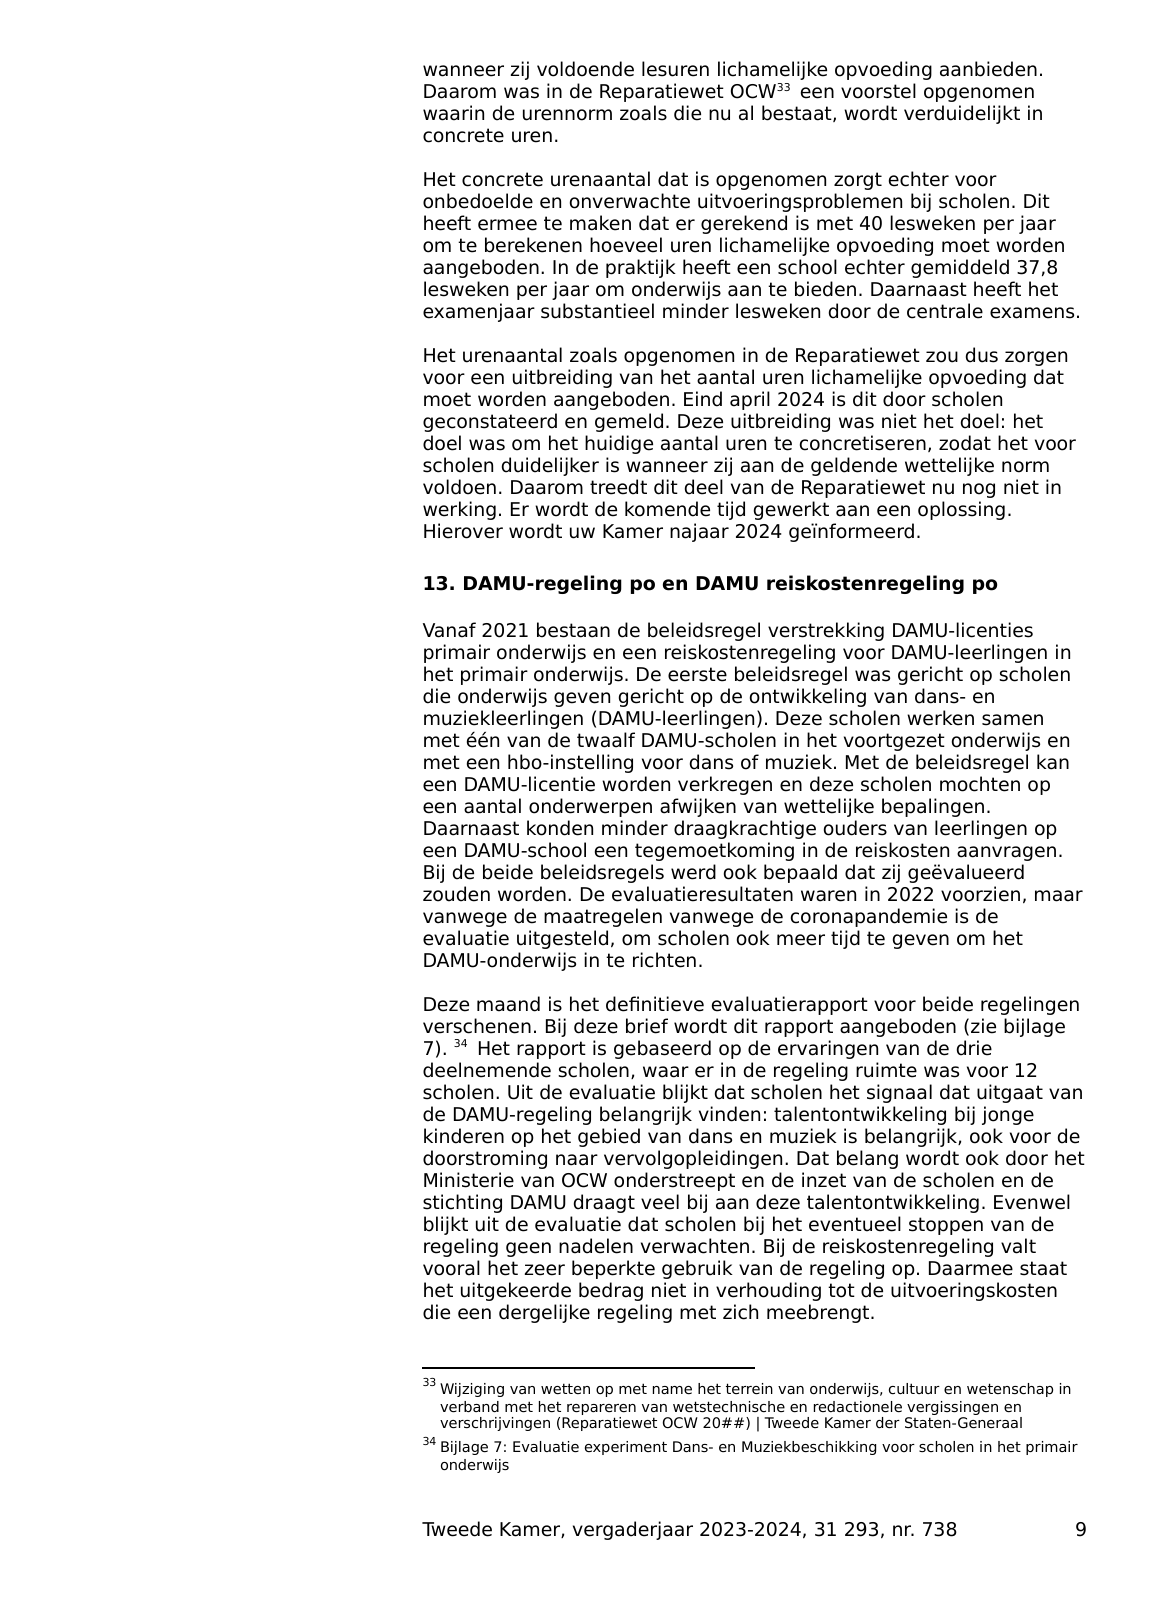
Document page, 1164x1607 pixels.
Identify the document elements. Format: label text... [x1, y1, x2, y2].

text Bijlage 7: Evaluatie experiment Dans- en Muziekbeschikking voor scholen in het primair onderwijs [422, 1435, 1087, 1474]
text Het concrete urenaantal dat is opgenomen zorgt echter voor onbedoelde en onverwachte uitvoeringsproblemen bij scholen. Dit heeft ermee te maken dat er gerekend is met 40 lesweken per jaar om te berekenen hoeveel uren lichamelijke opvoeding moet worden aangeboden. In de praktijk heeft een school echter gemiddeld 37,8 lesweken per jaar om onderwijs aan te bieden. Daarnaast heeft het examenjaar substantieel minder lesweken door de centrale examens. [422, 169, 1087, 323]
text Wijziging van wetten op met name het terrein van onderwijs, cultuur en wetenschap in verband met het repareren van wetstechnische en redactionele vergissingen en verschrijvingen (Reparatiewet OCW 20##) | Tweede Kamer der Staten-Generaal [422, 1377, 1087, 1432]
text Het urenaantal zoals opgenomen in de Reparatiewet zou dus zorgen voor een uitbreiding van het aantal uren lichamelijke opvoeding dat moet worden aangeboden. Eind april 2024 is dit door scholen geconstateerd en gemeld. Deze uitbreiding was niet het doel: het doel was om het huidige aantal uren te concretiseren, zodat het voor scholen duidelijker is wanneer zij aan de geldende wettelijke norm voldoen. Daarom treedt dit deel van de Reparatiewet nu nog niet in werking. Er wordt de komende tijd gewerkt aan een oplossing. Hierover wordt uw Kamer najaar 2024 geïnformeerd. [422, 345, 1087, 543]
text wanneer zij voldoende lesuren lichamelijke opvoeding aanbieden. Daarom was in de Reparatiewet OCW een voorstel opgenomen waarin de urennorm zoals die nu al bestaat, wordt verduidelijkt in concrete uren. [422, 59, 1087, 147]
text Vanaf 2021 bestaan de beleidsregel verstrekking DAMU-licenties primair onderwijs en een reiskostenregeling voor DAMU-leerlingen in het primair onderwijs. De eerste beleidsregel was gericht op scholen die onderwijs geven gericht op de ontwikkeling van dans- en muziekleerlingen (DAMU-leerlingen). Deze scholen werken samen met één van de twaalf DAMU-scholen in het voortgezet onderwijs en met een hbo-instelling voor dans of muziek. Met de beleidsregel kan een DAMU-licentie worden verkregen en deze scholen mochten op een aantal onderwerpen afwijken van wettelijke bepalingen. Daarnaast konden minder draagkrachtige ouders van leerlingen op een DAMU-school een tegemoetkoming in de reiskosten aanvragen. Bij de beide beleidsregels werd ook bepaald dat zij geëvalueerd zouden worden. De evaluatieresultaten waren in 2022 voorzien, maar vanwege de maatregelen vanwege de coronapandemie is de evaluatie uitgesteld, om scholen ook meer tijd te geven om het DAMU-onderwijs in te richten. [422, 620, 1087, 972]
subtitle 13. DAMU-regeling po en DAMU reiskostenregeling po [422, 573, 1087, 595]
text Deze maand is het definitieve evaluatierapport voor beide regelingen verschenen. Bij deze brief wordt dit rapport aangeboden (zie bijlage 7). Het rapport is gebaseerd op de ervaringen van de drie deelnemende scholen, waar er in de regeling ruimte was voor 12 scholen. Uit de evaluatie blijkt dat scholen het signaal dat uitgaat van de DAMU-regeling belangrijk vinden: talentontwikkeling bij jonge kinderen op het gebied van dans en muziek is belangrijk, ook voor de doorstroming naar vervolgopleidingen. Dat belang wordt ook door het Ministerie van OCW onderstreept en de inzet van de scholen en de stichting DAMU draagt veel bij aan deze talentontwikkeling. Evenwel blijkt uit de evaluatie dat scholen bij het eventueel stoppen van de regeling geen nadelen verwachten. Bij de reiskostenregeling valt vooral het zeer beperkte gebruik van de regeling op. Daarmee staat het uitgekeerde bedrag niet in verhouding tot de uitvoeringskosten die een dergelijke regeling met zich meebrengt. [422, 994, 1087, 1323]
